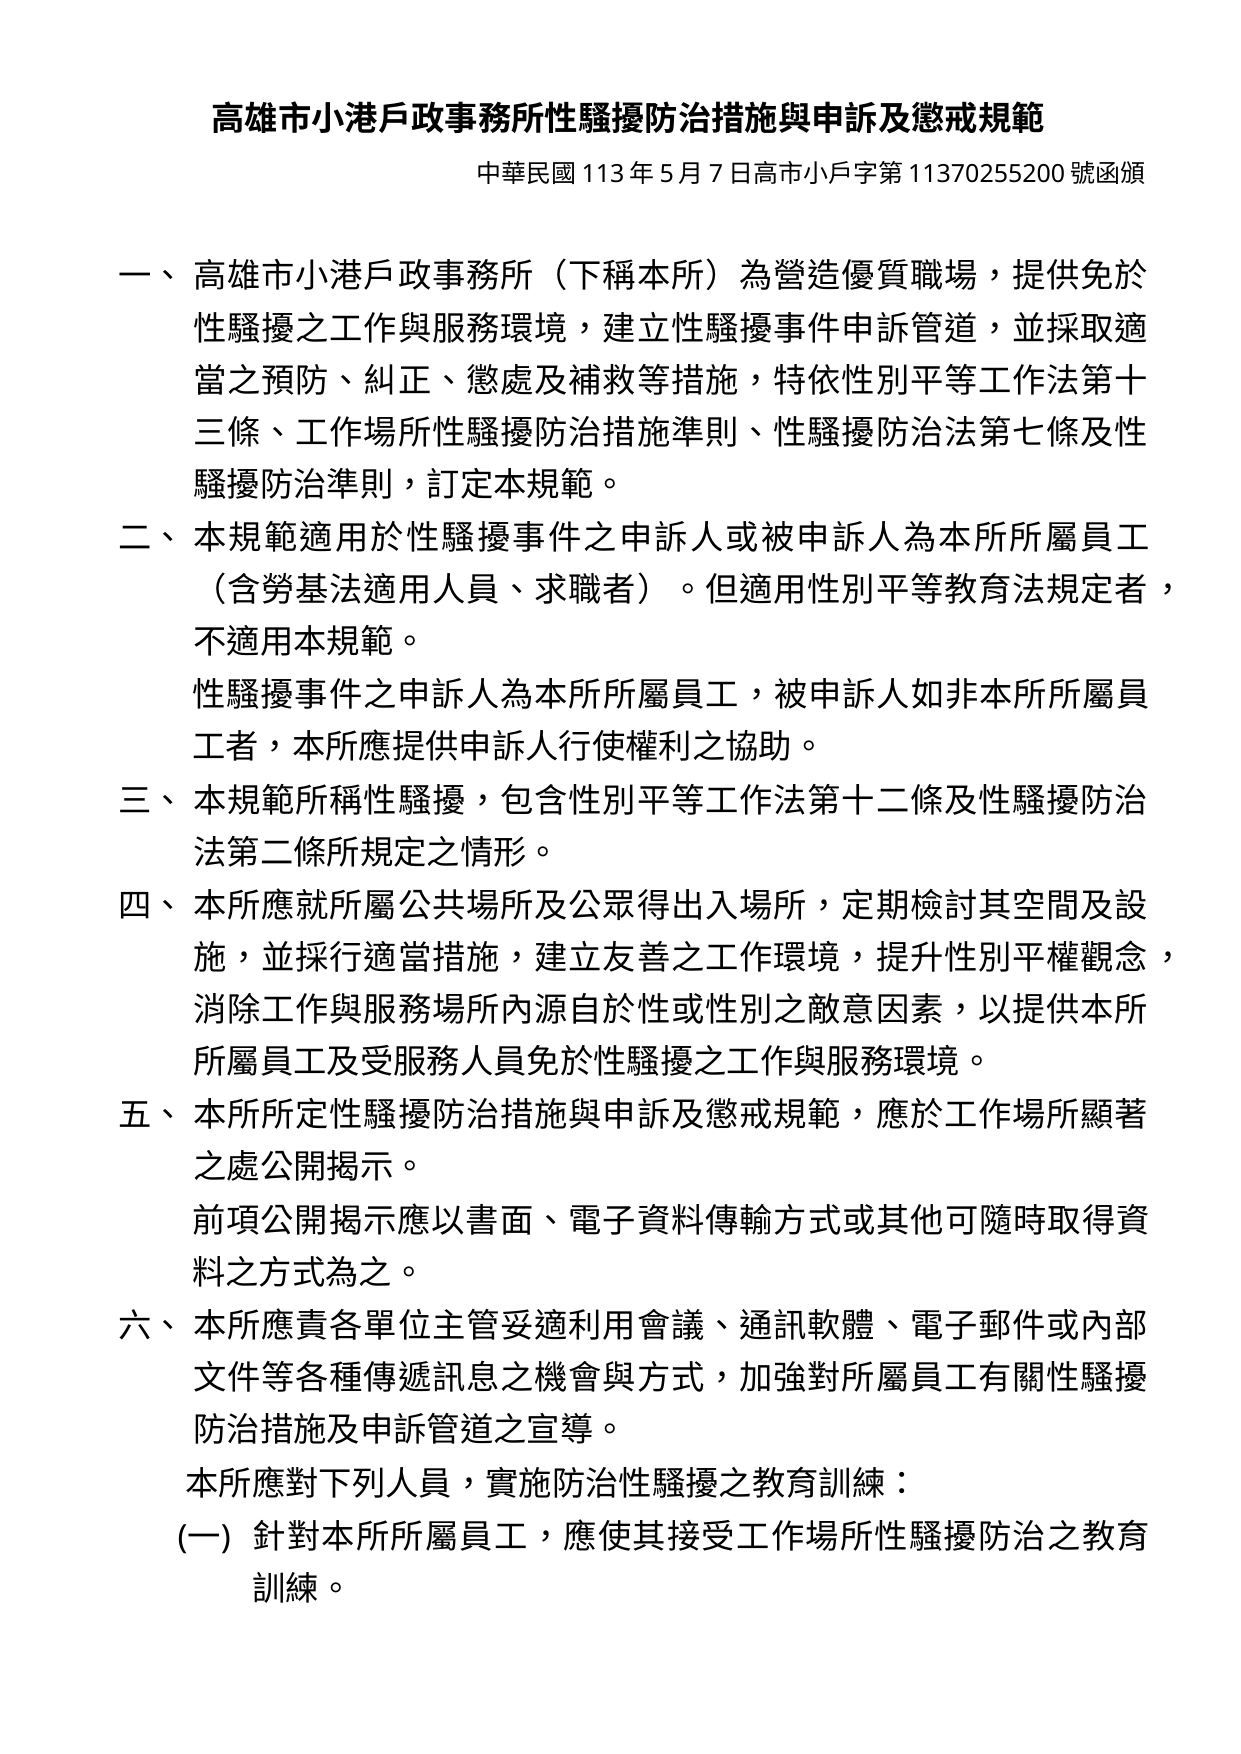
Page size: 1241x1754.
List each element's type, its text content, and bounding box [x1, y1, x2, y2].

list 本所所定性騷擾防治措施與申訴及懲戒規範，應於工作場所顯著之處公開揭示。 [118, 1085, 1152, 1189]
list 本規範適用於性騷擾事件之申訴人或被申訴人為本所所屬員工（含勞基法適用人員、求職者）。但適用性別平等教育法規定者，不適用本規範。 [118, 508, 1152, 664]
text 前項公開揭示應以書面、電子資料傳輸方式或其他可隨時取得資料之方式為之。 [192, 1191, 1152, 1295]
list 本所應責各單位主管妥適利用會議、通訊軟體、電子郵件或內部文件等各種傳遞訊息之機會與方式，加強對所屬員工有關性騷擾防治措施及申訴管道之宣導。 [118, 1296, 1152, 1452]
text 高雄市小港戶政事務所性騷擾防治措施與申訴及懲戒規範 [118, 89, 1145, 141]
list 本所應就所屬公共場所及公眾得出入場所，定期檢討其空間及設施，並採行適當措施，建立友善之工作環境，提升性別平權觀念，消除工作與服務場所內源自於性或性別之敵意因素，以提供本所所屬員工及受服務人員免於性騷擾之工作與服務環境。 [118, 876, 1152, 1084]
text 本所應對下列人員，實施防治性騷擾之教育訓練： [185, 1453, 1152, 1505]
text 性騷擾事件之申訴人為本所所屬員工，被申訴人如非本所所屬員工者，本所應提供申訴人行使權利之協助。 [192, 665, 1152, 769]
list 本規範所稱性騷擾，包含性別平等工作法第十二條及性騷擾防治法第二條所規定之情形。 [118, 770, 1152, 874]
list 高雄市小港戶政事務所（下稱本所）為營造優質職場，提供免於性騷擾之工作與服務環境，建立性騷擾事件申訴管道，並採取適當之預防、糾正、懲處及補救等措施，特依性別平等工作法第十三條、工作場所性騷擾防治措施準則、性騷擾防治法第七條及性騷擾防治準則，訂定本規範。 [118, 246, 1152, 507]
text 中華民國113年5月7日高市小戶字第11370255200號函頒 [118, 141, 1145, 193]
list 針對本所所屬員工，應使其接受工作場所性騷擾防治之教育訓練。 [177, 1506, 1152, 1611]
